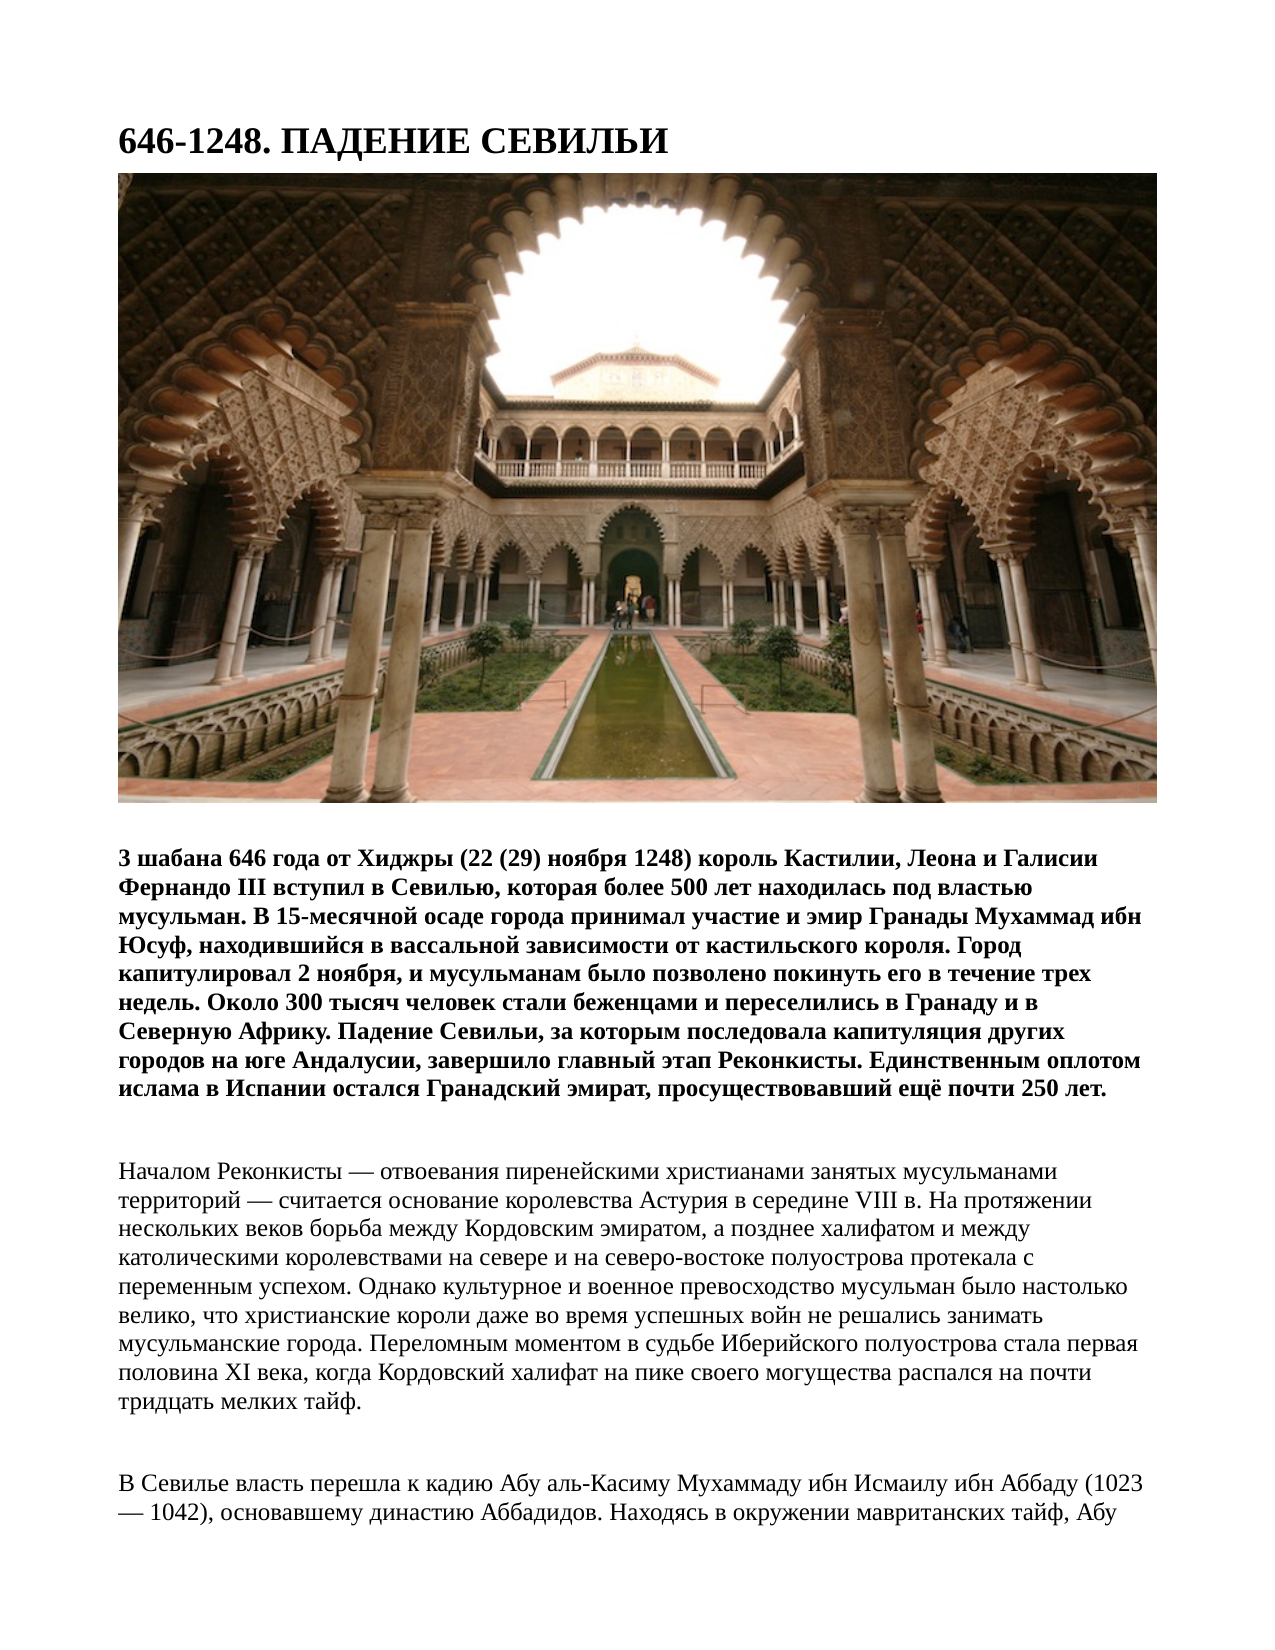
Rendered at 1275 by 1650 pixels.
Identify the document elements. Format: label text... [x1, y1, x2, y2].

text Началом Реконкисты — отвоевания пиренейскими христианами занятых мусульманами территорий — считается основание королевства Астурия в середине VIII в. На протяжении нескольких веков борьба между Кордовским эмиратом, а позднее халифатом и между католическими королевствами на севере и на северо-востоке полуострова протекала с переменным успехом. Однако культурное и военное превосходство мусульман было настолько велико, что христианские короли даже во время успешных войн не решались занимать мусульманские города. Переломным моментом в судьбе Иберийского полуострова стала первая половина XI века, когда Кордовский халифат на пике своего могущества распался на почти тридцать мелких тайф. [118, 1156, 1157, 1415]
text 3 шабана 646 года от Хиджры (22 (29) ноября 1248) король Кастилии, Леона и Галисии Фернандо III вступил в Севилью, которая более 500 лет находилась под властью мусульман. В 15-месячной осаде города принимал участие и эмир Гранады Мухаммад ибн Юсуф, находившийся в вассальной зависимости от кастильского короля. Город капитулировал 2 ноября, и мусульманам было позволено покинуть его в течение трех недель. Около 300 тысяч человек стали беженцами и переселились в Гранаду и в Северную Африку. Падение Севильи, за которым последовала капитуляция других городов на юге Андалусии, завершило главный этап Реконкисты. Единственным оплотом ислама в Испании остался Гранадский эмират, просуществовавший ещё почти 250 лет. [118, 843, 1157, 1102]
text В Севилье власть перешла к кадию Абу аль-Касиму Мухаммаду ибн Исмаилу ибн Аббаду (1023 — 1042), основавшему династию Аббадидов. Находясь в окружении мавританских тайф, Абу [118, 1468, 1157, 1526]
subtitle 646-1248. ПАДЕНИЕ СЕВИЛЬИ [118, 118, 1157, 161]
picture [118, 173, 1157, 803]
